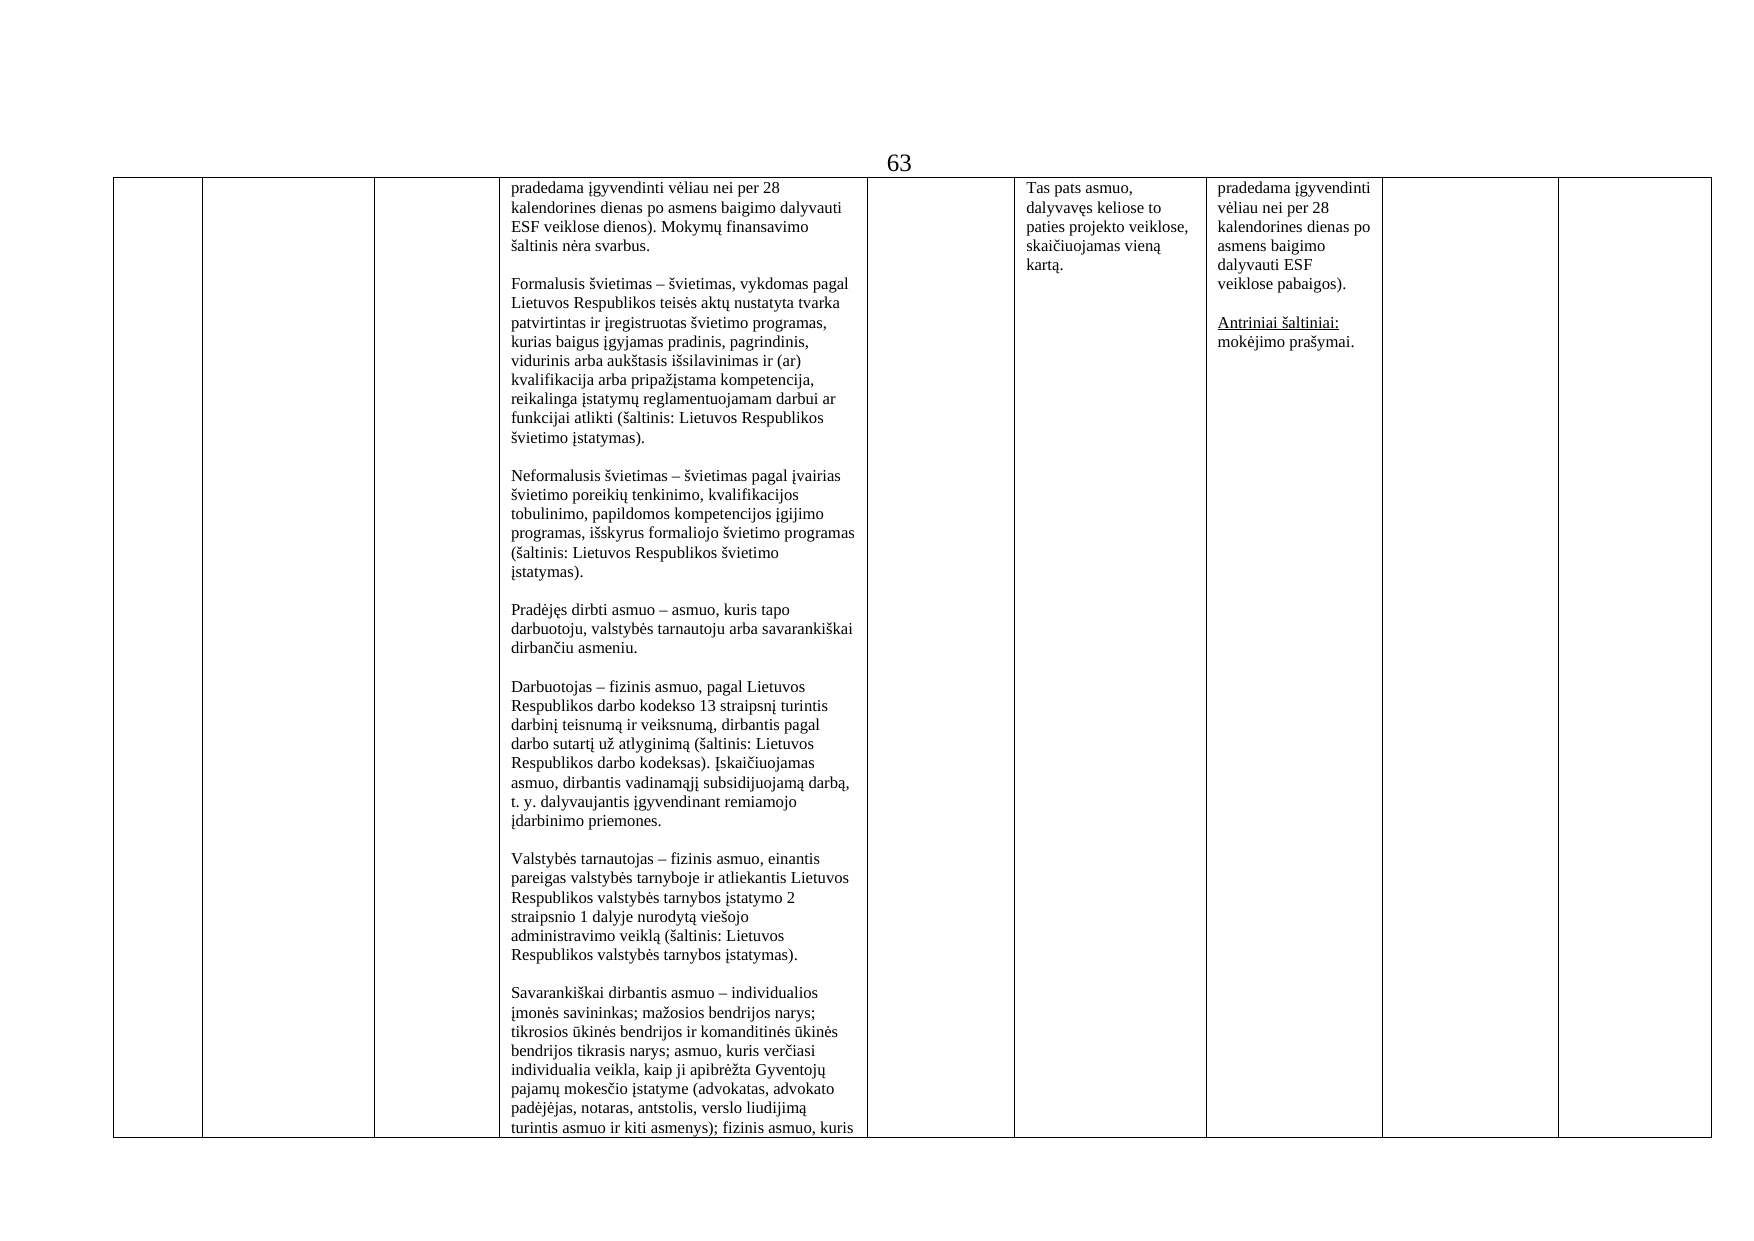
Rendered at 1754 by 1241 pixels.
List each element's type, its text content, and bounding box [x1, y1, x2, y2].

table_cell [203, 178, 374, 1137]
table_cell [375, 178, 499, 1137]
table_cell [1383, 178, 1558, 1137]
table_cell pradedama įgyvendinti vėliau nei per 28 kalendorines dienas po asmens baigimo dalyvauti ESF veiklose pabaigos). Antriniai šaltiniai: mokėjimo prašymai. [1207, 178, 1382, 1137]
table_cell [868, 178, 1014, 1137]
table_cell [1559, 178, 1711, 1137]
table_cell [114, 178, 202, 1137]
table_cell Tas pats asmuo, dalyvavęs keliose to paties projekto veiklose, skaičiuojamas vieną kartą. [1015, 178, 1206, 1137]
table_cell pradedama įgyvendinti vėliau nei per 28 kalendorines dienas po asmens baigimo dalyvauti ESF veiklose dienos). Mokymų finansavimo šaltinis nėra svarbus. Formalusis švietimas – švietimas, vykdomas pagal Lietuvos Respublikos teisės aktų nustatyta tvarka patvirtintas ir įregistruotas švietimo programas, kurias baigus įgyjamas pradinis, pagrindinis, vidurinis arba aukštasis išsilavinimas ir (ar) kvalifikacija arba pripažįstama kompetencija, reikalinga įstatymų reglamentuojamam darbui ar funkcijai atlikti (šaltinis: Lietuvos Respublikos švietimo įstatymas). Neformalusis švietimas – švietimas pagal įvairias švietimo poreikių tenkinimo, kvalifikacijos tobulinimo, papildomos kompetencijos įgijimo programas, išskyrus formaliojo švietimo programas (šaltinis: Lietuvos Respublikos švietimo įstatymas). Pradėjęs dirbti asmuo – asmuo, kuris tapo darbuotoju, valstybės tarnautoju arba savarankiškai dirbančiu asmeniu. Darbuotojas – fizinis asmuo, pagal Lietuvos Respublikos darbo kodekso 13 straipsnį turintis darbinį teisnumą ir veiksnumą, dirbantis pagal darbo sutartį už atlyginimą (šaltinis: Lietuvos Respublikos darbo kodeksas). Įskaičiuojamas asmuo, dirbantis vadinamąjį subsidijuojamą darbą, t. y. dalyvaujantis įgyvendinant remiamojo įdarbinimo priemones. Valstybės tarnautojas – fizinis asmuo, einantis pareigas valstybės tarnyboje ir atliekantis Lietuvos Respublikos valstybės tarnybos įstatymo 2 straipsnio 1 dalyje nurodytą viešojo administravimo veiklą (šaltinis: Lietuvos Respublikos valstybės tarnybos įstatymas). Savarankiškai dirbantis asmuo – individualios įmonės savininkas; mažosios bendrijos narys; tikrosios ūkinės bendrijos ir komanditinės ūkinės bendrijos tikrasis narys; asmuo, kuris verčiasi individualia veikla, kaip ji apibrėžta Gyventojų pajamų mokesčio įstatyme (advokatas, advokato padėjėjas, notaras, antstolis, verslo liudijimą turintis asmuo ir kiti asmenys); fizinis asmuo, kuris [500, 178, 867, 1137]
